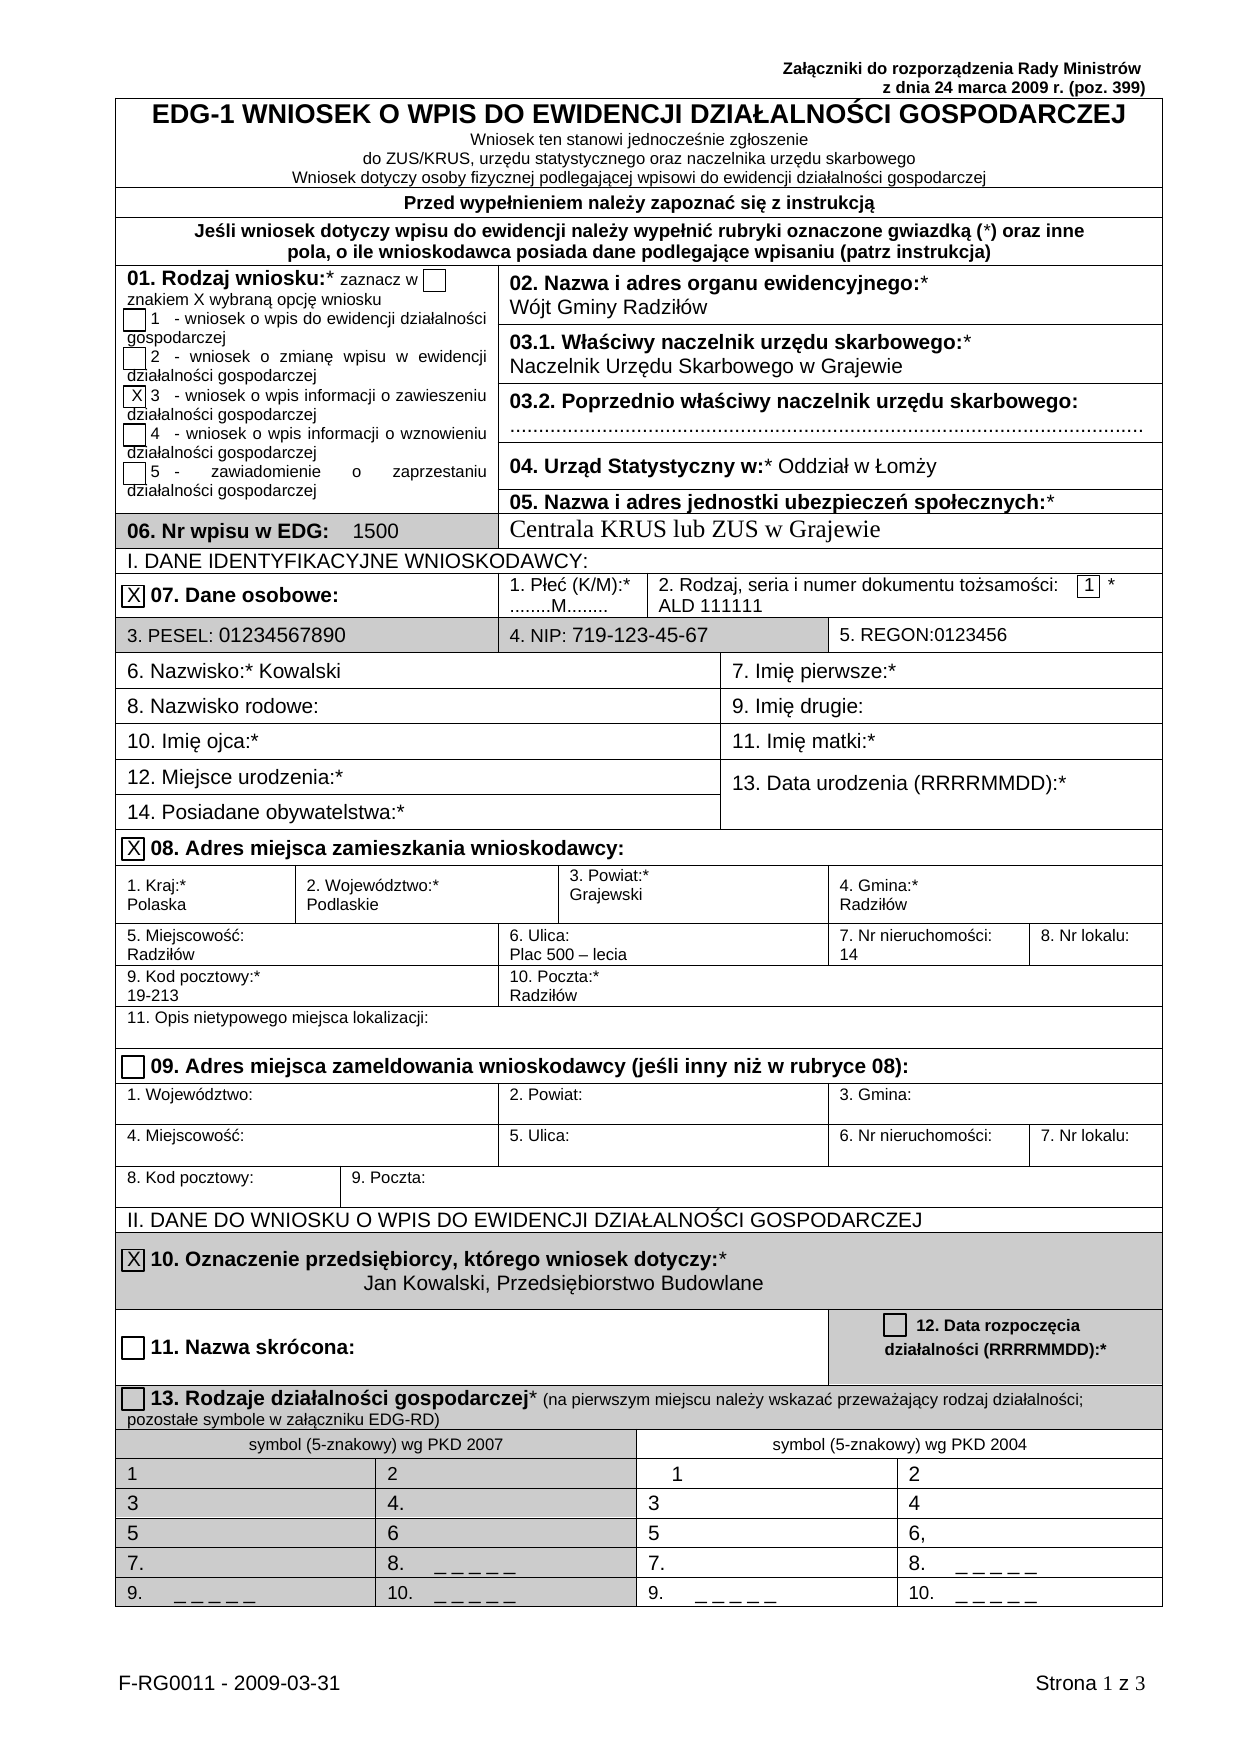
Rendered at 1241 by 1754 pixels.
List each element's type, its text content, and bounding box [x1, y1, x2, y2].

table_cell 6 [376, 1519, 636, 1547]
table_cell 9. _ _ _ _ _ [116, 1578, 375, 1606]
table_cell 7. Nr nieruchomości: 14 [829, 924, 1029, 965]
table_cell 9. _ _ _ _ _ [637, 1578, 897, 1606]
table_cell 02. Nazwa i adres organu ewidencyjnego:* Wójt Gminy Radziłów [499, 266, 1162, 324]
table_cell 04. Urząd Statystyczny w:* Oddział w Łomży [499, 443, 1162, 489]
table_cell 10. Imię ojca:* [116, 724, 720, 758]
table_cell 6. Ulica: Plac 500 – lecia [499, 924, 828, 965]
table_cell 4. Gmina:* Radziłów [829, 866, 1162, 923]
table_cell 1. Kraj:* Polaska [116, 866, 295, 923]
table_cell 3. Gmina: [829, 1084, 1162, 1124]
table_cell 2. Rodzaj, seria i numer dokumentu tożsamości: 1 * ALD 111111 [648, 574, 1162, 617]
table_cell 5. Ulica: [499, 1125, 828, 1166]
table_cell 4. [376, 1489, 636, 1517]
table_cell I. DANE IDENTYFIKACYJNE WNIOSKODAWCY: [116, 549, 1162, 573]
table_cell 8. _ _ _ _ _ [376, 1548, 636, 1577]
table_cell 03.2. Poprzednio właściwy naczelnik urzędu skarbowego: .............................................................................................................. [499, 384, 1162, 442]
table_cell 13. Data urodzenia (RRRRMMDD):* [721, 760, 1162, 829]
table_cell 10. _ _ _ _ _ [376, 1578, 636, 1606]
table_cell 9. Poczta: [341, 1167, 1162, 1207]
table_cell 5 [637, 1519, 897, 1547]
table_cell 2. Powiat: [499, 1084, 828, 1124]
table_cell 7. [116, 1548, 375, 1577]
table_cell X 10. Oznaczenie przedsiębiorcy, którego wniosek dotyczy:* Jan Kowalski, Przedsiębiorstwo Budowlane [116, 1233, 1162, 1309]
table_cell 11. Nazwa skrócona: [116, 1310, 828, 1384]
table_cell Jeśli wniosek dotyczy wpisu do ewidencji należy wypełnić rubryki oznaczone gwiazdką (*) oraz inne pola, o ile wnioskodawca posiada dane podlegające wpisaniu (patrz instrukcja) [116, 218, 1162, 264]
table_cell X 08. Adres miejsca zamieszkania wnioskodawcy: [116, 830, 1162, 865]
table_cell 9. Imię drugie: [721, 689, 1162, 723]
table_cell 6. Nr nieruchomości: [829, 1125, 1029, 1166]
table_cell 5. Miejscowość: Radziłów [116, 924, 498, 965]
table_cell 06. Nr wpisu w EDG: 1500 [116, 514, 498, 548]
table_cell symbol (5-znakowy) wg PKD 2007 [116, 1430, 636, 1458]
table_cell Przed wypełnieniem należy zapoznać się z instrukcją [116, 188, 1162, 217]
table_cell 09. Adres miejsca zameldowania wnioskodawcy (jeśli inny niż w rubryce 08): [116, 1049, 1162, 1083]
table_cell II. DANE DO WNIOSKU O WPIS DO EWIDENCJI DZIAŁALNOŚCI GOSPODARCZEJ [116, 1208, 1162, 1232]
table_cell 3. PESEL: 01234567890 [116, 618, 498, 652]
table_cell 8. _ _ _ _ _ [898, 1548, 1162, 1577]
table_cell 1 [116, 1459, 375, 1488]
table_cell 14. Posiadane obywatelstwa:* [116, 795, 720, 829]
table_cell 8. Nazwisko rodowe: [116, 689, 720, 723]
table_cell 13. Rodzaje działalności gospodarczej* (na pierwszym miejscu należy wskazać przeważający rodzaj działalności; pozostałe symbole w załączniku EDG-RD) [116, 1386, 1162, 1429]
table_cell 1. Województwo: [116, 1084, 498, 1124]
table_cell 4. NIP: 719-123-45-67 [499, 618, 828, 652]
table_cell 9. Kod pocztowy:* 19-213 [116, 966, 498, 1006]
table_cell 3. Powiat:* Grajewski [559, 866, 828, 923]
table_cell 10. _ _ _ _ _ [898, 1578, 1162, 1606]
table_cell 7. [637, 1548, 897, 1577]
table_cell 11. Imię matki:* [721, 724, 1162, 758]
table_cell 10. Poczta:* Radziłów [499, 966, 1162, 1006]
table_cell 1 [637, 1459, 897, 1488]
table_cell 3 [637, 1489, 897, 1517]
table_cell 6. Nazwisko:* Kowalski [116, 653, 720, 688]
table_cell 03.1. Właściwy naczelnik urzędu skarbowego:* Naczelnik Urzędu Skarbowego w Grajewie [499, 325, 1162, 383]
table_cell X 07. Dane osobowe: [116, 574, 498, 617]
table_cell 2. Województwo:* Podlaskie [296, 866, 558, 923]
table_cell 7. Nr lokalu: [1030, 1125, 1162, 1166]
table_cell symbol (5-znakowy) wg PKD 2004 [637, 1430, 1162, 1458]
table_cell 6, [898, 1519, 1162, 1547]
table_cell 2 [376, 1459, 636, 1488]
table_cell 7. Imię pierwsze:* [721, 653, 1162, 688]
table_cell Centrala KRUS lub ZUS w Grajewie [499, 514, 1162, 548]
table_cell 1. Płeć (K/M):* ........M........ [499, 574, 647, 617]
table_cell 01. Rodzaj wniosku:* zaznacz w znakiem X wybraną opcję wniosku 1 - wniosek o wpis do ewidencji działalności gospodarczej 2 - wniosek o zmianę wpisu w ewidencji działalności gospodarczej X 3 - wniosek o wpis informacji o zawieszeniu działalności gospodarczej 4 - wniosek o wpis informacji o wznowieniu działalności gospodarczej 5 - zawiadomienie o zaprzestaniu działalności gospodarczej [116, 266, 498, 513]
table_cell 4 [898, 1489, 1162, 1517]
table_cell 12. Miejsce urodzenia:* [116, 760, 720, 794]
table_cell 8. Nr lokalu: [1030, 924, 1162, 965]
table_cell 05. Nazwa i adres jednostki ubezpieczeń społecznych:* .............................................................................................................. [499, 490, 1162, 513]
table_cell 8. Kod pocztowy: [116, 1167, 340, 1207]
table_cell 3 [116, 1489, 375, 1517]
table_cell 5. REGON:0123456 [829, 618, 1162, 652]
table_cell 5 [116, 1519, 375, 1547]
table_cell 12. Data rozpoczęcia działalności (RRRRMMDD):* [829, 1310, 1162, 1384]
table_cell 11. Opis nietypowego miejsca lokalizacji: [116, 1007, 1162, 1047]
table_cell 4. Miejscowość: [116, 1125, 498, 1166]
table_cell 2 [898, 1459, 1162, 1488]
table_header EDG-1 WNIOSEK O WPIS DO EWIDENCJI DZIAŁALNOŚCI GOSPODARCZEJ Wniosek ten stanowi jednocześnie zgłoszenie do ZUS/KRUS, urzędu statystycznego oraz naczelnika urzędu skarbowego Wniosek dotyczy osoby fizycznej podlegającej wpisowi do ewidencji działalności gospodarczej [116, 99, 1162, 187]
